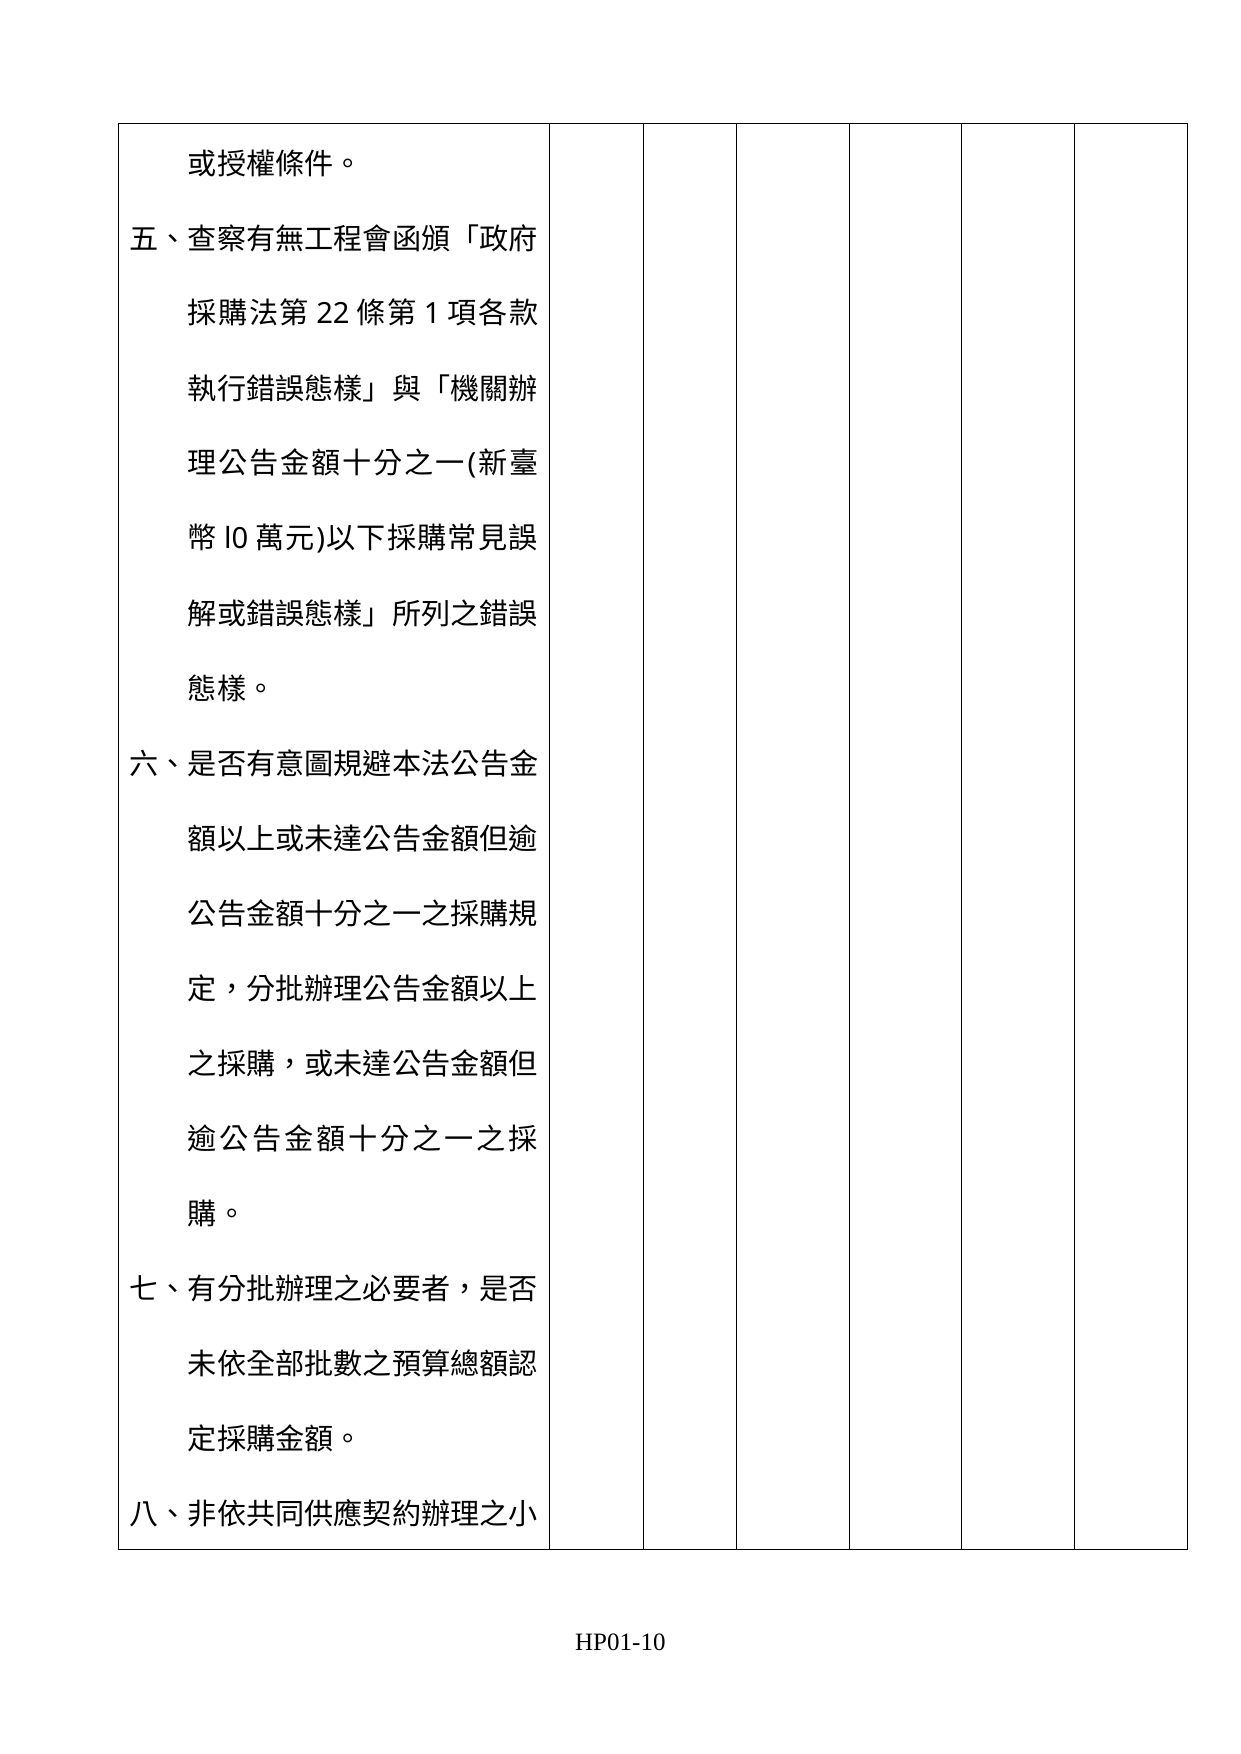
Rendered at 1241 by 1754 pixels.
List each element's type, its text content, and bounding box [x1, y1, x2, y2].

table_cell [850, 124, 961, 1549]
table_cell [1075, 124, 1187, 1549]
table_cell [737, 124, 849, 1549]
table_cell [962, 124, 1074, 1549]
table_cell [644, 124, 736, 1549]
table_cell [550, 124, 643, 1549]
table_cell 或授權條件。 五、查察有無工程會函頒「政府採購法第22條第1項各款執行錯誤態樣」與「機關辦理公告金額十分之一(新臺幣l0萬元)以下採購常見誤解或錯誤態樣」所列之錯誤態樣。 六、是否有意圖規避本法公告金額以上或未達公告金額但逾公告金額十分之一之採購規定，分批辦理公告金額以上之採購，或未達公告金額但逾公告金額十分之一之採購。 七、有分批辦理之必要者，是否未依全部批數之預算總額認定採購金額。 八、非依共同供應契約辦理之小 [119, 124, 549, 1549]
